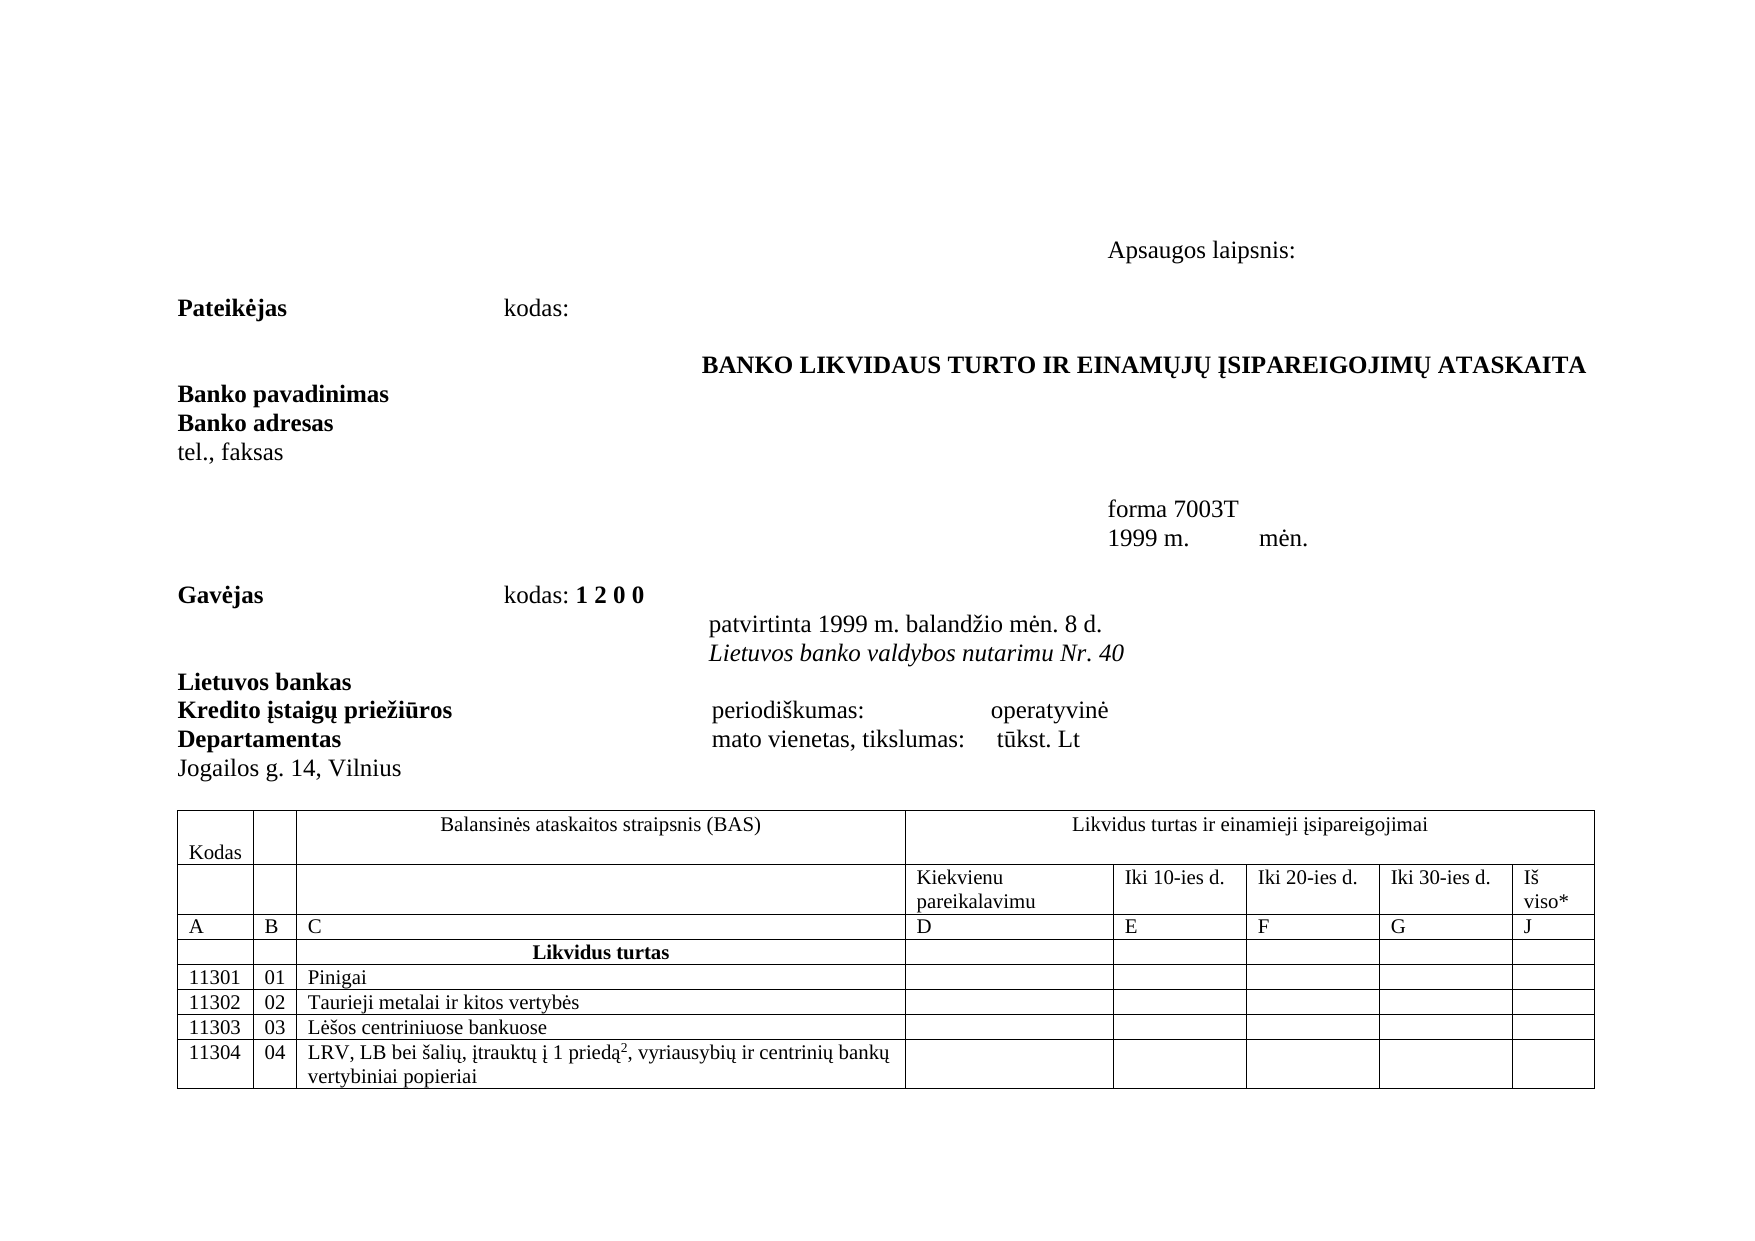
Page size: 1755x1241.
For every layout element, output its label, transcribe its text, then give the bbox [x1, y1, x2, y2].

table_cell [254, 865, 296, 913]
table_cell [297, 865, 905, 913]
table_cell Iki 30-ies d. [1380, 865, 1512, 913]
table_cell Taurieji metalai ir kitos vertybės [297, 990, 905, 1014]
text Jogailos g. 14, Vilnius [177, 753, 1695, 782]
table_cell F [1247, 915, 1379, 938]
table_cell 03 [254, 1015, 296, 1039]
table_header Kodas [178, 811, 253, 864]
table_cell A [178, 915, 253, 938]
table_cell Lėšos centriniuose bankuose [297, 1015, 905, 1039]
table_cell [906, 990, 1113, 1014]
table_cell [1513, 1015, 1594, 1039]
text tel., faksas [177, 437, 1695, 465]
table_cell Iki 10-ies d. [1114, 865, 1246, 913]
text Lietuvos bankas [177, 667, 1695, 695]
table_cell [1114, 1040, 1246, 1088]
table_cell [906, 1015, 1113, 1039]
table_cell 11302 [178, 990, 253, 1014]
table_cell J [1513, 915, 1594, 938]
text Apsaugos laipsnis: [177, 235, 1695, 264]
table_header [254, 811, 296, 864]
text Lietuvos banko valdybos nutarimu Nr. 40 [177, 638, 1695, 667]
table_cell [1247, 1040, 1379, 1088]
table_cell [1513, 965, 1594, 989]
table_cell C [297, 915, 905, 938]
table_cell [1114, 990, 1246, 1014]
table_cell [1513, 940, 1594, 964]
table_cell 11304 [178, 1040, 253, 1088]
table_cell 11303 [178, 1015, 253, 1039]
table_cell E [1114, 915, 1246, 938]
table_cell [1114, 1015, 1246, 1039]
text forma 7003T [177, 494, 1695, 523]
table_header Balansinės ataskaitos straipsnis (BAS) [297, 811, 905, 864]
table_cell [906, 1040, 1113, 1088]
text Kredito įstaigų priežiūros periodiškumas: operatyvinė [177, 695, 1695, 724]
text Banko pavadinimas [177, 379, 1695, 408]
table_cell [1513, 1040, 1594, 1088]
table_cell Iki 20-ies d. [1247, 865, 1379, 913]
table_cell LRV, LB bei šalių, įtrauktų į 1 priedą2, vyriausybių ir centrinių bankų vertybiniai popieriai [297, 1040, 905, 1088]
text BANKO LIKVIDAUS TURTO IR EINAMŲJŲ ĮSIPAREIGOJIMŲ ATASKAITA [593, 350, 1695, 379]
table_cell [1247, 940, 1379, 964]
table_cell [1114, 940, 1246, 964]
table_cell [254, 940, 296, 964]
text Departamentas mato vienetas, tikslumas: tūkst. Lt [177, 724, 1695, 753]
table_cell 04 [254, 1040, 296, 1088]
table_cell [1380, 990, 1512, 1014]
table_cell [1513, 990, 1594, 1014]
table_cell [1247, 990, 1379, 1014]
table_cell [1380, 965, 1512, 989]
table_header Likvidus turtas ir einamieji įsipareigojimai [906, 811, 1594, 864]
table_cell Kiekvienu pareikalavimu [906, 865, 1113, 913]
table_cell [906, 940, 1113, 964]
table_cell 01 [254, 965, 296, 989]
table_cell B [254, 915, 296, 938]
table_cell D [906, 915, 1113, 938]
table_cell [1380, 1040, 1512, 1088]
text 1999 m. mėn. [177, 523, 1695, 552]
table_cell [1380, 1015, 1512, 1039]
text Banko adresas [177, 408, 1695, 437]
table_cell [1247, 1015, 1379, 1039]
table_cell Likvidus turtas [297, 940, 905, 964]
table_cell G [1380, 915, 1512, 938]
text patvirtinta 1999 m. balandžio mėn. 8 d. [177, 609, 1695, 638]
text Gavėjas kodas: 1200 [177, 580, 1695, 609]
table_cell [178, 865, 253, 913]
table_cell 02 [254, 990, 296, 1014]
table_cell [1114, 965, 1246, 989]
text Pateikėjas kodas: [177, 293, 1695, 322]
table_cell 11301 [178, 965, 253, 989]
table_cell Pinigai [297, 965, 905, 989]
table_cell [1247, 965, 1379, 989]
table_cell [906, 965, 1113, 989]
table_cell [1380, 940, 1512, 964]
table_cell [178, 940, 253, 964]
table_cell Iš viso* [1513, 865, 1594, 913]
